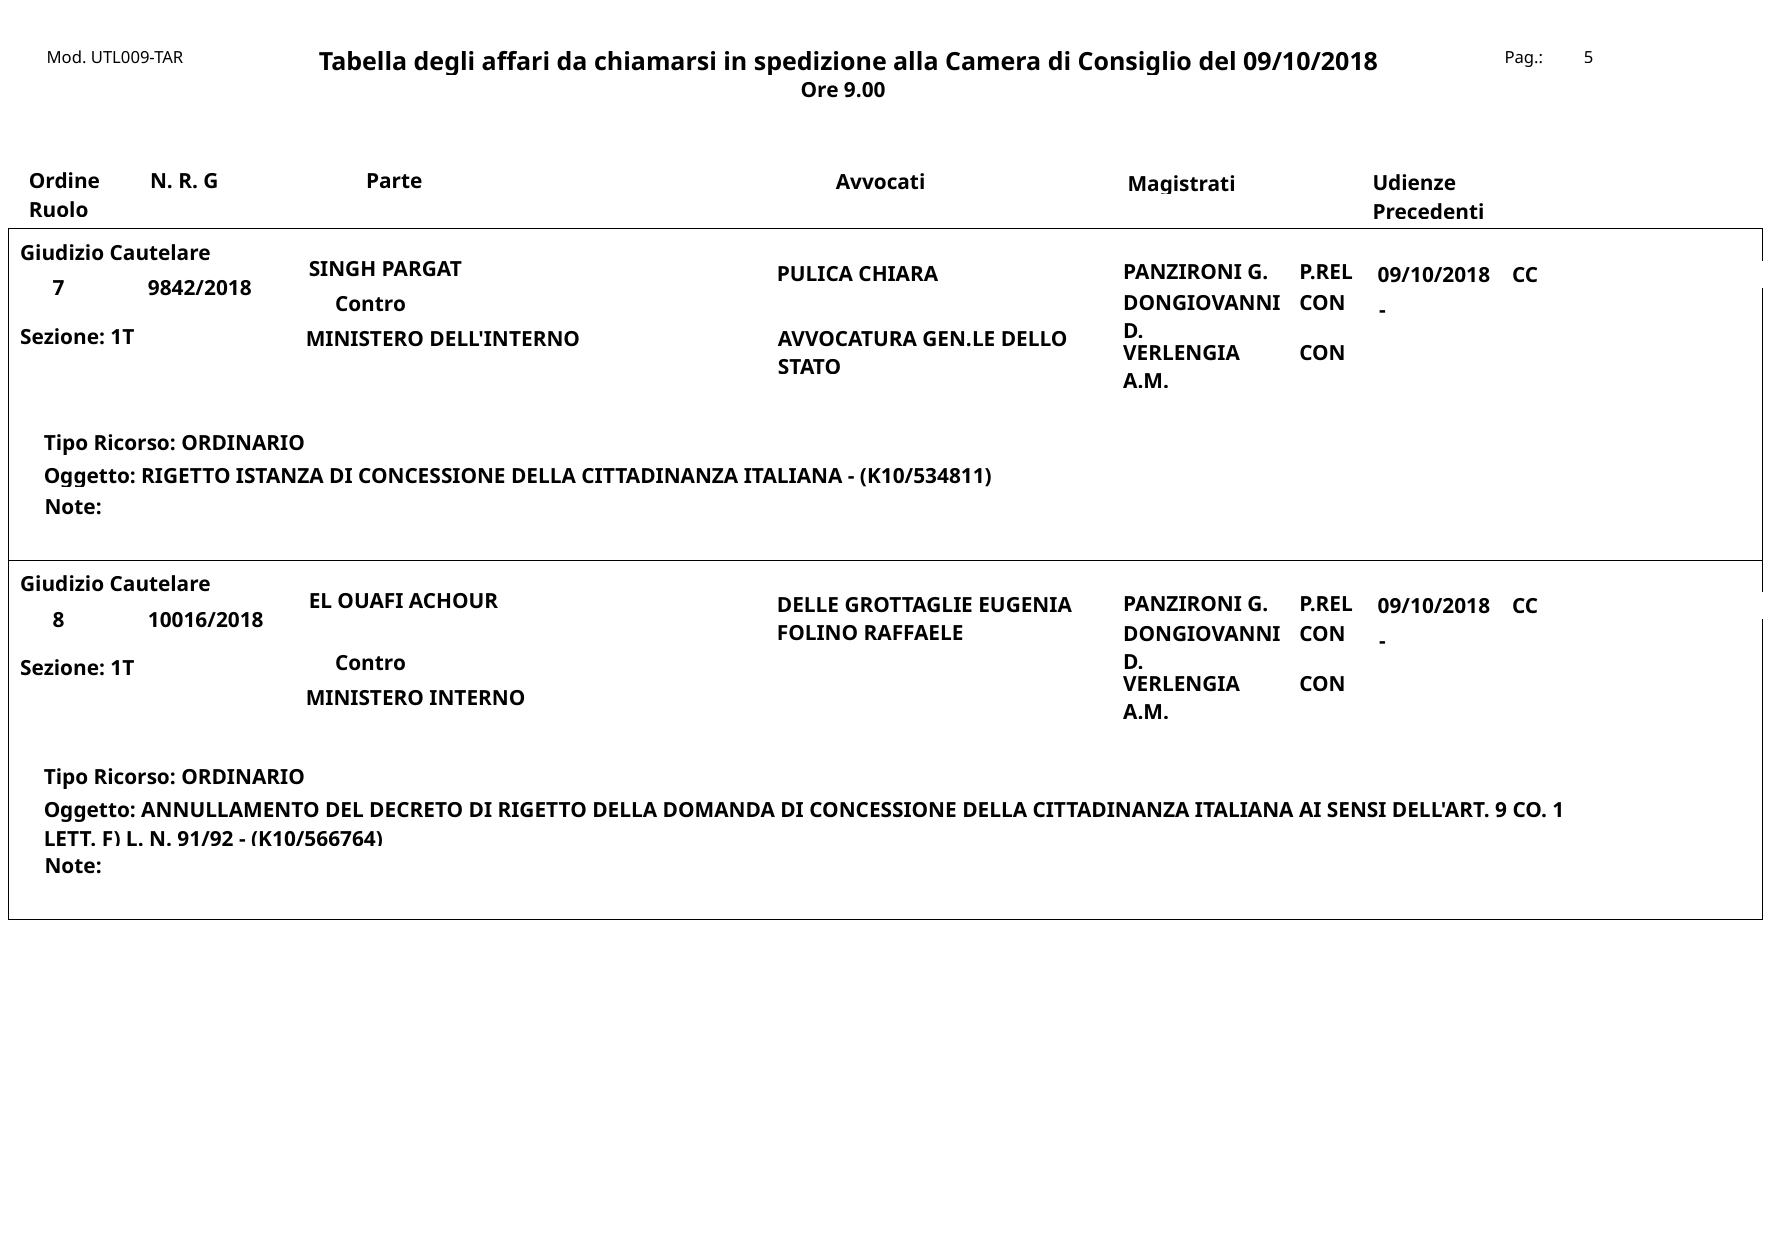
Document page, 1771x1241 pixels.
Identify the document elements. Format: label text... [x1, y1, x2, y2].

text D. [1123, 316, 1282, 338]
text FOLINO RAFFAELE [777, 618, 1098, 643]
text Tipo Ricorso: ORDINARIO [43, 428, 1459, 456]
text Precedenti [1372, 197, 1537, 218]
text Tabella degli affari da chiamarsi in spedizione alla Camera di Consiglio del 09/10/2018 [254, 44, 1444, 75]
text P.REL [1299, 589, 1358, 617]
text A.M. [1123, 366, 1282, 388]
text Oggetto: ANNULLAMENTO DEL DECRETO DI RIGETTO DELLA DOMANDA DI CONCESSIONE DELLA CITTADINANZA ITALIANA AI SENSI DELL'ART. 9 CO. 1 LETT. F) L. N. 91/92 - (K10/566764) [43, 795, 1571, 845]
text - [1379, 626, 1733, 651]
text Udienze [1372, 168, 1537, 197]
text 09/10/2018 [1377, 261, 1506, 288]
text DONGIOVANNI [1123, 288, 1282, 316]
text AVVOCATURA GEN.LE DELLO [778, 324, 1098, 352]
text A.M. [1123, 697, 1282, 719]
text CON [1299, 338, 1358, 366]
text 8 [52, 605, 119, 628]
text CON [1299, 619, 1358, 647]
text N. R. G [150, 166, 275, 191]
text 09/10/2018 [1377, 592, 1506, 619]
text 9842/2018 [148, 273, 278, 297]
text DELLE GROTTAGLIE EUGENIA [777, 590, 1098, 615]
text Sezione: 1T [20, 653, 206, 681]
text P.REL [1299, 257, 1358, 286]
text PANZIRONI G. [1123, 257, 1282, 282]
text CON [1299, 669, 1358, 697]
text Contro [335, 648, 425, 672]
text VERLENGIA [1123, 338, 1282, 366]
text EL OUAFI ACHOUR [308, 586, 756, 611]
text CC [1512, 592, 1543, 619]
text Parte [366, 166, 627, 191]
text MINISTERO INTERNO [306, 683, 756, 708]
text Note: [44, 851, 112, 880]
text Mod. UTL009-TAR [46, 46, 226, 68]
text CC [1512, 261, 1543, 288]
text Ordine [29, 166, 133, 195]
text 7 [52, 273, 119, 297]
text CON [1299, 288, 1358, 316]
text PANZIRONI G. [1123, 589, 1282, 614]
text 10016/2018 [148, 605, 278, 628]
text D. [1123, 647, 1282, 669]
text Ore 9.00 [328, 75, 1358, 101]
text MINISTERO DELL'INTERNO [306, 324, 756, 349]
text Giudizio Cautelare [20, 238, 298, 264]
text Contro [335, 289, 425, 313]
text Avvocati [836, 167, 1030, 192]
text SINGH PARGAT [308, 254, 756, 279]
text Magistrati [1127, 169, 1292, 194]
text PULICA CHIARA [777, 259, 1098, 284]
text VERLENGIA [1123, 669, 1282, 697]
text Tipo Ricorso: ORDINARIO [43, 762, 1459, 790]
text Ruolo [29, 195, 133, 216]
text DONGIOVANNI [1123, 619, 1282, 647]
text STATO [778, 352, 1098, 374]
text - [1379, 295, 1733, 320]
text Oggetto: RIGETTO ISTANZA DI CONCESSIONE DELLA CITTADINANZA ITALIANA - (K10/534811) [43, 461, 1571, 486]
text Note: [44, 492, 112, 521]
text Sezione: 1T [20, 322, 206, 350]
text Pag.: [1494, 45, 1553, 68]
text Giudizio Cautelare [20, 569, 298, 595]
text 5 [1568, 45, 1609, 63]
